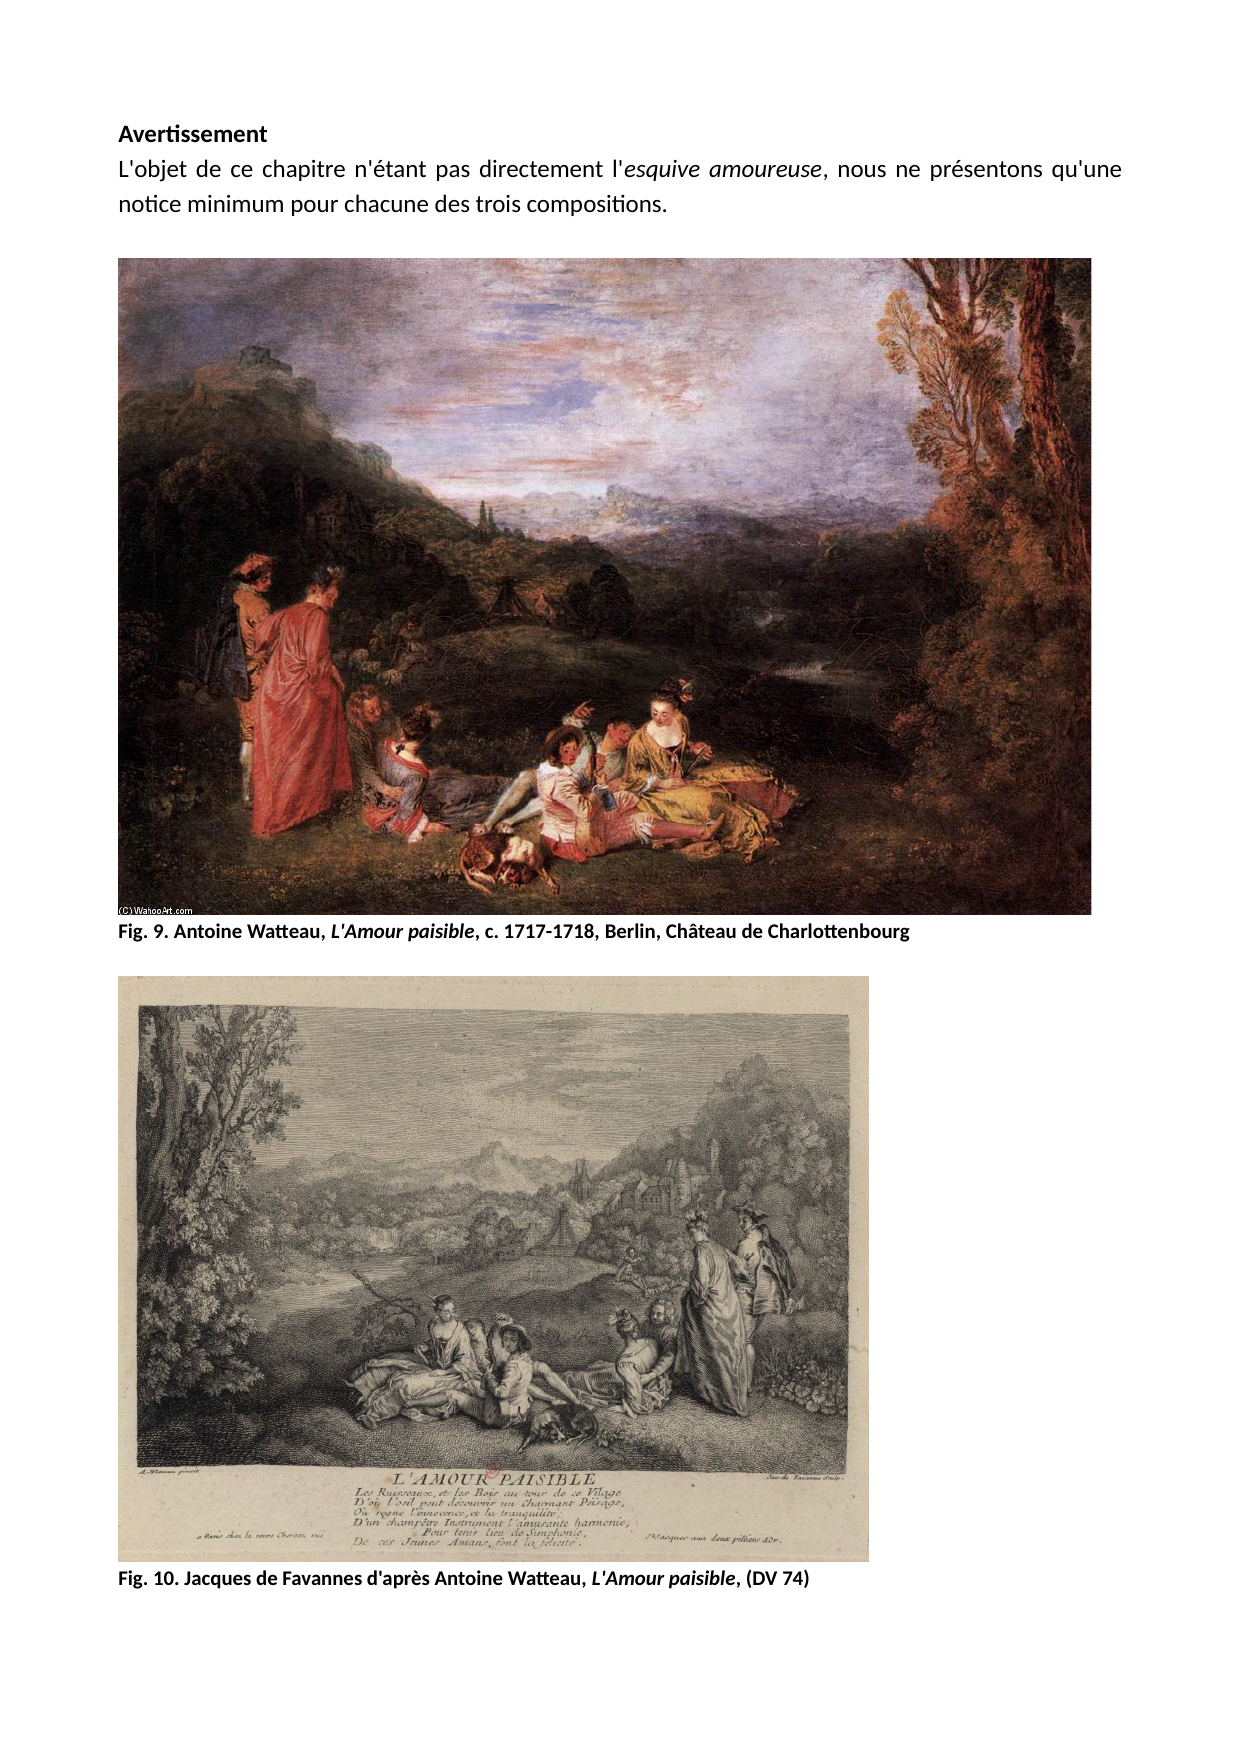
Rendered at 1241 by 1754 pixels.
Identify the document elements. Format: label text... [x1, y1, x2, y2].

text Avertissement [118, 118, 1122, 149]
text Fig. 9. Antoine Watteau, L'Amour paisible, c. 1717-1718, Berlin, Château de Charlottenbourg [118, 918, 1122, 943]
text L'objet de ce chapitre n'étant pas directement l'esquive amoureuse, nous ne présentons qu'une notice minimum pour chacune des trois compositions. [118, 153, 1122, 219]
text Fig. 10. Jacques de Favannes d'après Antoine Watteau, L'Amour paisible, (DV 74) [118, 1565, 1122, 1591]
